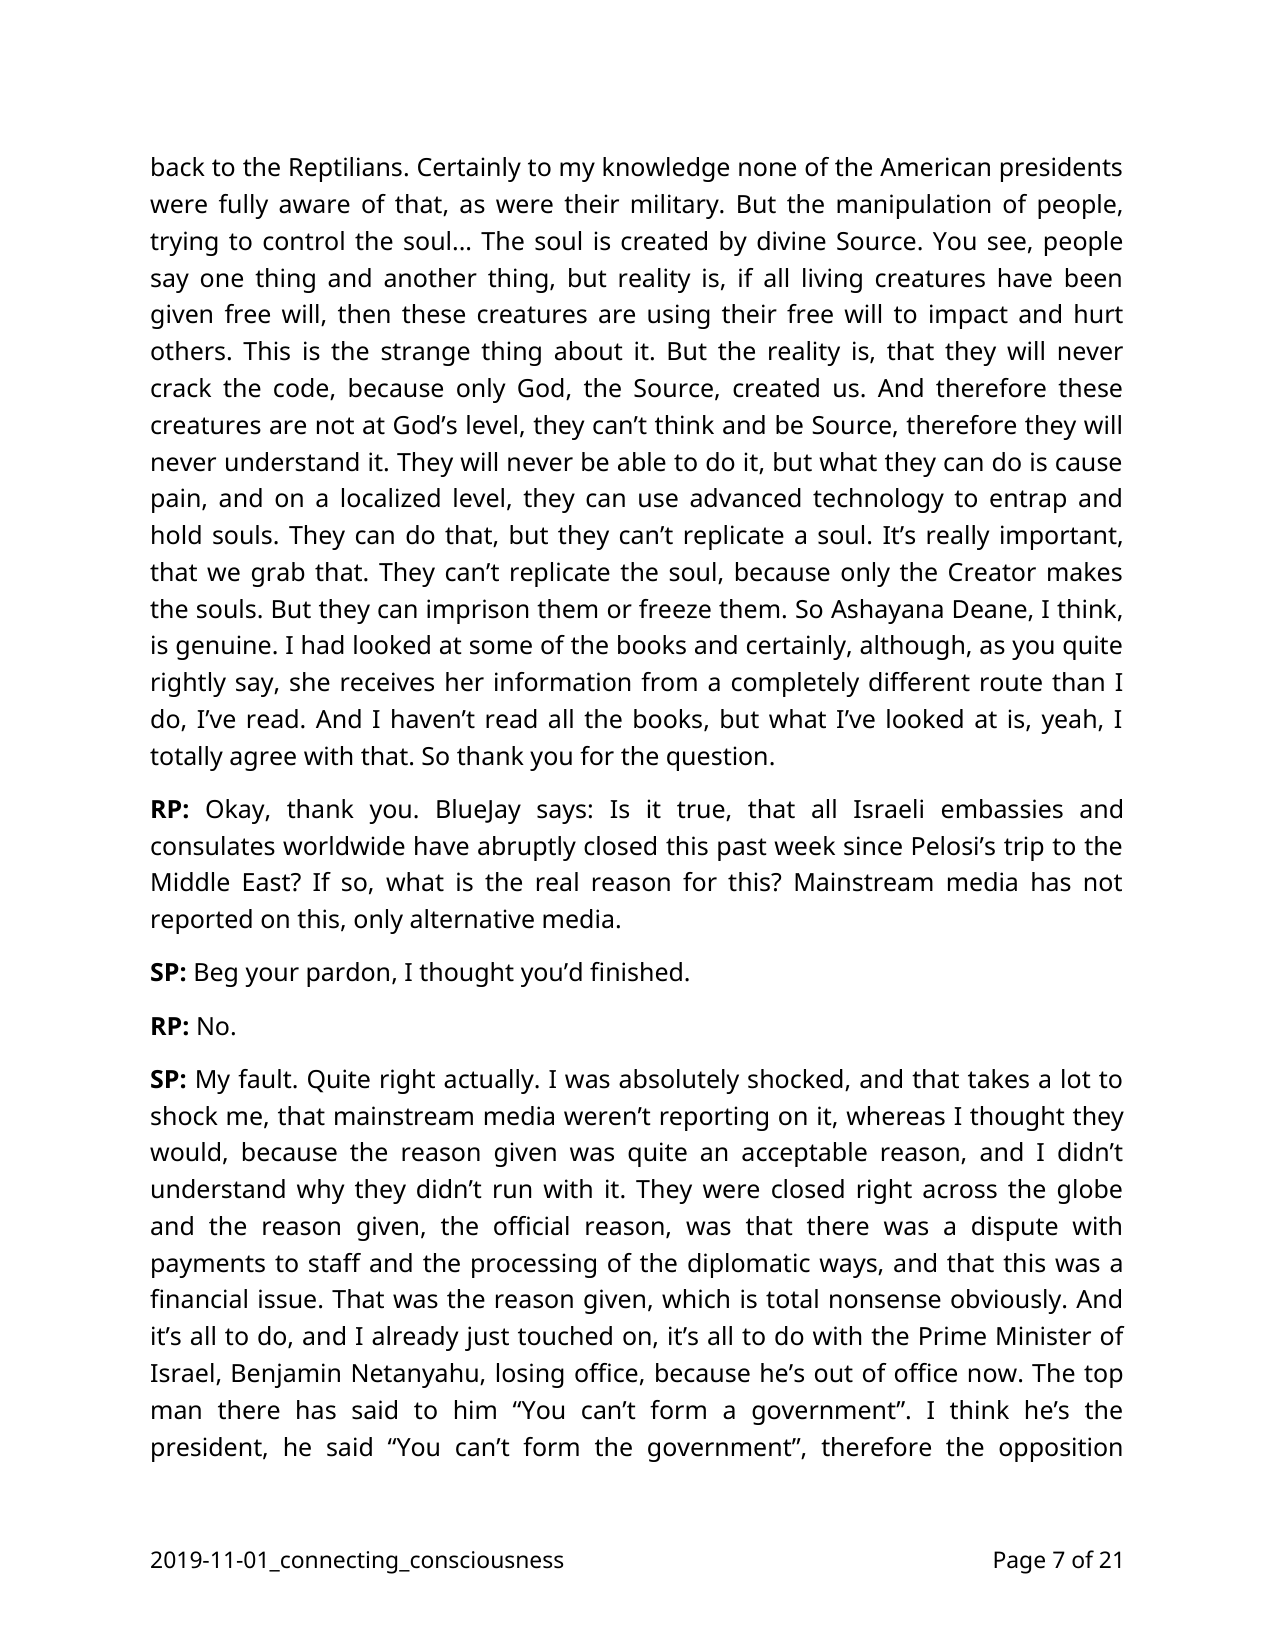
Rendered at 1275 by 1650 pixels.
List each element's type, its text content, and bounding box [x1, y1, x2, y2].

text SP: My fault. Quite right actually. I was absolutely shocked, and that takes a lot to shock me, that mainstream media weren’t reporting on it, whereas I thought they would, because the reason given was quite an acceptable reason, and I didn’t understand why they didn’t run with it. They were closed right across the globe and the reason given, the official reason, was that there was a dispute with payments to staff and the processing of the diplomatic ways, and that this was a financial issue. That was the reason given, which is total nonsense obviously. And it’s all to do, and I already just touched on, it’s all to do with the Prime Minister of Israel, Benjamin Netanyahu, losing office, because he’s out of office now. The top man there has said to him “You can’t form a government”. I think he’s the president, he said “You can’t form the government”, therefore the opposition [150, 1062, 1125, 1463]
text RP: Okay, thank you. BlueJay says: Is it true, that all Israeli embassies and consulates worldwide have abruptly closed this past week since Pelosi’s trip to the Middle East? If so, what is the real reason for this? Mainstream media has not reported on this, only alternative media. [150, 792, 1125, 936]
text SP: Beg your pardon, I thought you’d finished. [150, 955, 1125, 989]
text back to the Reptilians. Certainly to my knowledge none of the American presidents were fully aware of that, as were their military. But the manipulation of people, trying to control the soul... The soul is created by divine Source. You see, people say one thing and another thing, but reality is, if all living creatures have been given free will, then these creatures are using their free will to impact and hurt others. This is the strange thing about it. But the reality is, that they will never crack the code, because only God, the Source, created us. And therefore these creatures are not at God’s level, they can’t think and be Source, therefore they will never understand it. They will never be able to do it, but what they can do is cause pain, and on a localized level, they can use advanced technology to entrap and hold souls. They can do that, but they can’t replicate a soul. It’s really important, that we grab that. They can’t replicate the soul, because only the Creator makes the souls. But they can imprison them or freeze them. So Ashayana Deane, I think, is genuine. I had looked at some of the books and certainly, although, as you quite rightly say, she receives her information from a completely different route than I do, I’ve read. And I haven’t read all the books, but what I’ve looked at is, yeah, I totally agree with that. So thank you for the question. [150, 150, 1125, 772]
text RP: No. [150, 1008, 1125, 1042]
